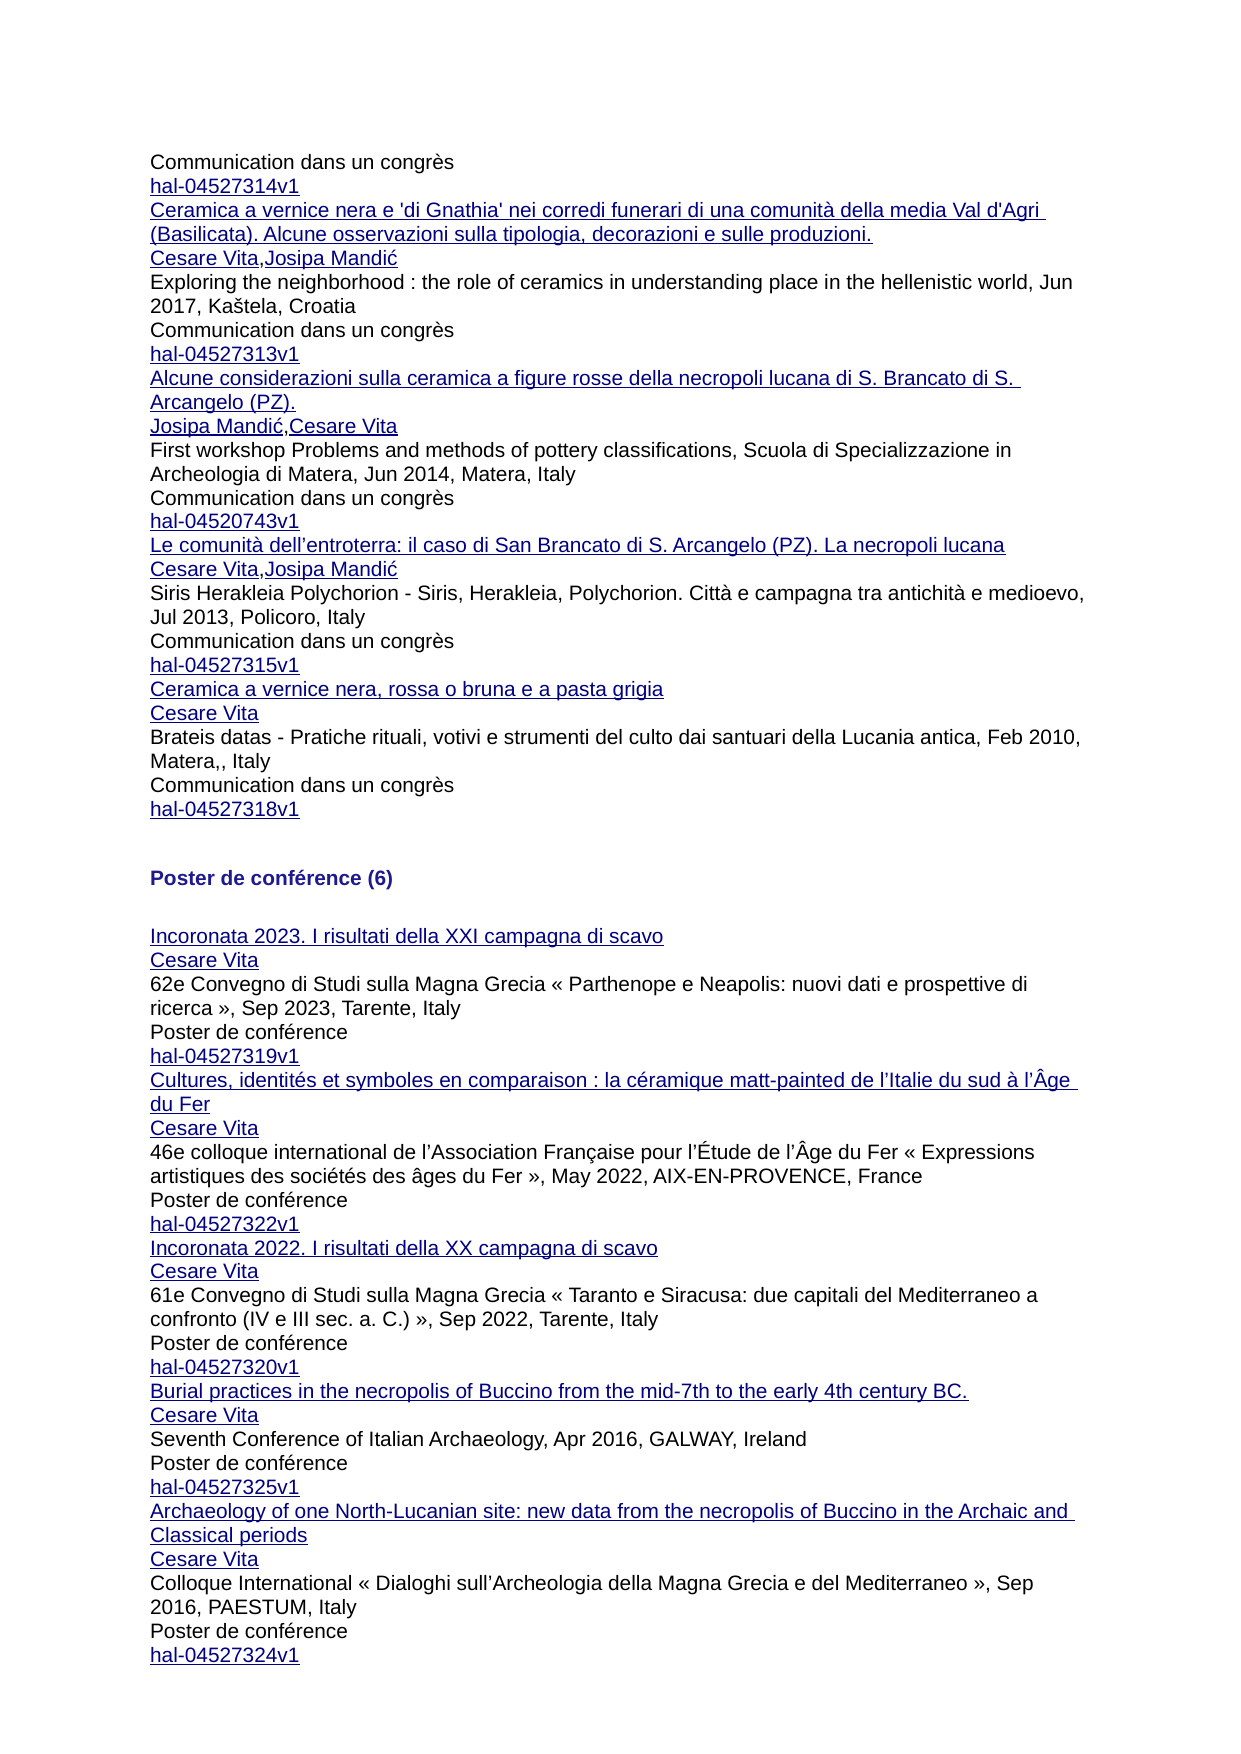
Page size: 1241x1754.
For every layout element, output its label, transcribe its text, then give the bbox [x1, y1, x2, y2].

table_cell Cultures, identités et symboles en comparaison : la céramique matt-painted de l’Italie du sud à l’Âge du Fer Cesare Vita 46e colloque international de l’Association Française pour l’Étude de l’Âge du Fer « Expressions artistiques des sociétés des âges du Fer », May 2022, AIX-EN-PROVENCE, France Poster de conférence hal-04527322v1 [150, 1068, 1090, 1235]
table_cell Archaeology of one North-Lucanian site: new data from the necropolis of Buccino in the Archaic and Classical periods Cesare Vita Colloque International « Dialoghi sull’Archeologia della Magna Grecia e del Mediterraneo », Sep 2016, PAESTUM, Italy Poster de conférence hal-04527324v1 [150, 1499, 1090, 1667]
table_cell Ceramica a vernice nera, rossa o bruna e a pasta grigia Cesare Vita Brateis datas - Pratiche rituali, votivi e strumenti del culto dai santuari della Lucania antica, Feb 2010, Matera,, Italy Communication dans un congrès hal-04527318v1 [150, 677, 1090, 821]
table_cell Le comunità dell’entroterra: il caso di San Brancato di S. Arcangelo (PZ). La necropoli lucana Cesare Vita,Josipa Mandić Siris Herakleia Polychorion - Siris, Herakleia, Polychorion. Città e campagna tra antichità e medioevo, Jul 2013, Policoro, Italy Communication dans un congrès hal-04527315v1 [150, 533, 1090, 677]
table_cell Burial practices in the necropolis of Buccino from the mid-7th to the early 4th century BC. Cesare Vita Seventh Conference of Italian Archaeology, Apr 2016, GALWAY, Ireland Poster de conférence hal-04527325v1 [150, 1379, 1090, 1499]
table_cell Communication dans un congrès hal-04527314v1 [150, 150, 1090, 198]
table_cell Alcune considerazioni sulla ceramica a figure rosse della necropoli lucana di S. Brancato di S. Arcangelo (PZ). Josipa Mandić,Cesare Vita First workshop Problems and methods of pottery classifications, Scuola di Specializzazione in Archeologia di Matera, Jun 2014, Matera, Italy Communication dans un congrès hal-04520743v1 [150, 366, 1090, 533]
subtitle Poster de conférence (6) [150, 866, 1090, 889]
table_cell Ceramica a vernice nera e 'di Gnathia' nei corredi funerari di una comunità della media Val d'Agri (Basilicata). Alcune osservazioni sulla tipologia, decorazioni e sulle produzioni. Cesare Vita,Josipa Mandić Exploring the neighborhood : the role of ceramics in understanding place in the hellenistic world, Jun 2017, Kaštela, Croatia Communication dans un congrès hal-04527313v1 [150, 198, 1090, 366]
table_cell Incoronata 2022. I risultati della XX campagna di scavo Cesare Vita 61e Convegno di Studi sulla Magna Grecia « Taranto e Siracusa: due capitali del Mediterraneo a confronto (IV e III sec. a. C.) », Sep 2022, Tarente, Italy Poster de conférence hal-04527320v1 [150, 1235, 1090, 1379]
table_header Incoronata 2023. I risultati della XXI campagna di scavo Cesare Vita 62e Convegno di Studi sulla Magna Grecia « Parthenope e Neapolis: nuovi dati e prospettive di ricerca », Sep 2023, Tarente, Italy Poster de conférence hal-04527319v1 [150, 924, 1090, 1068]
